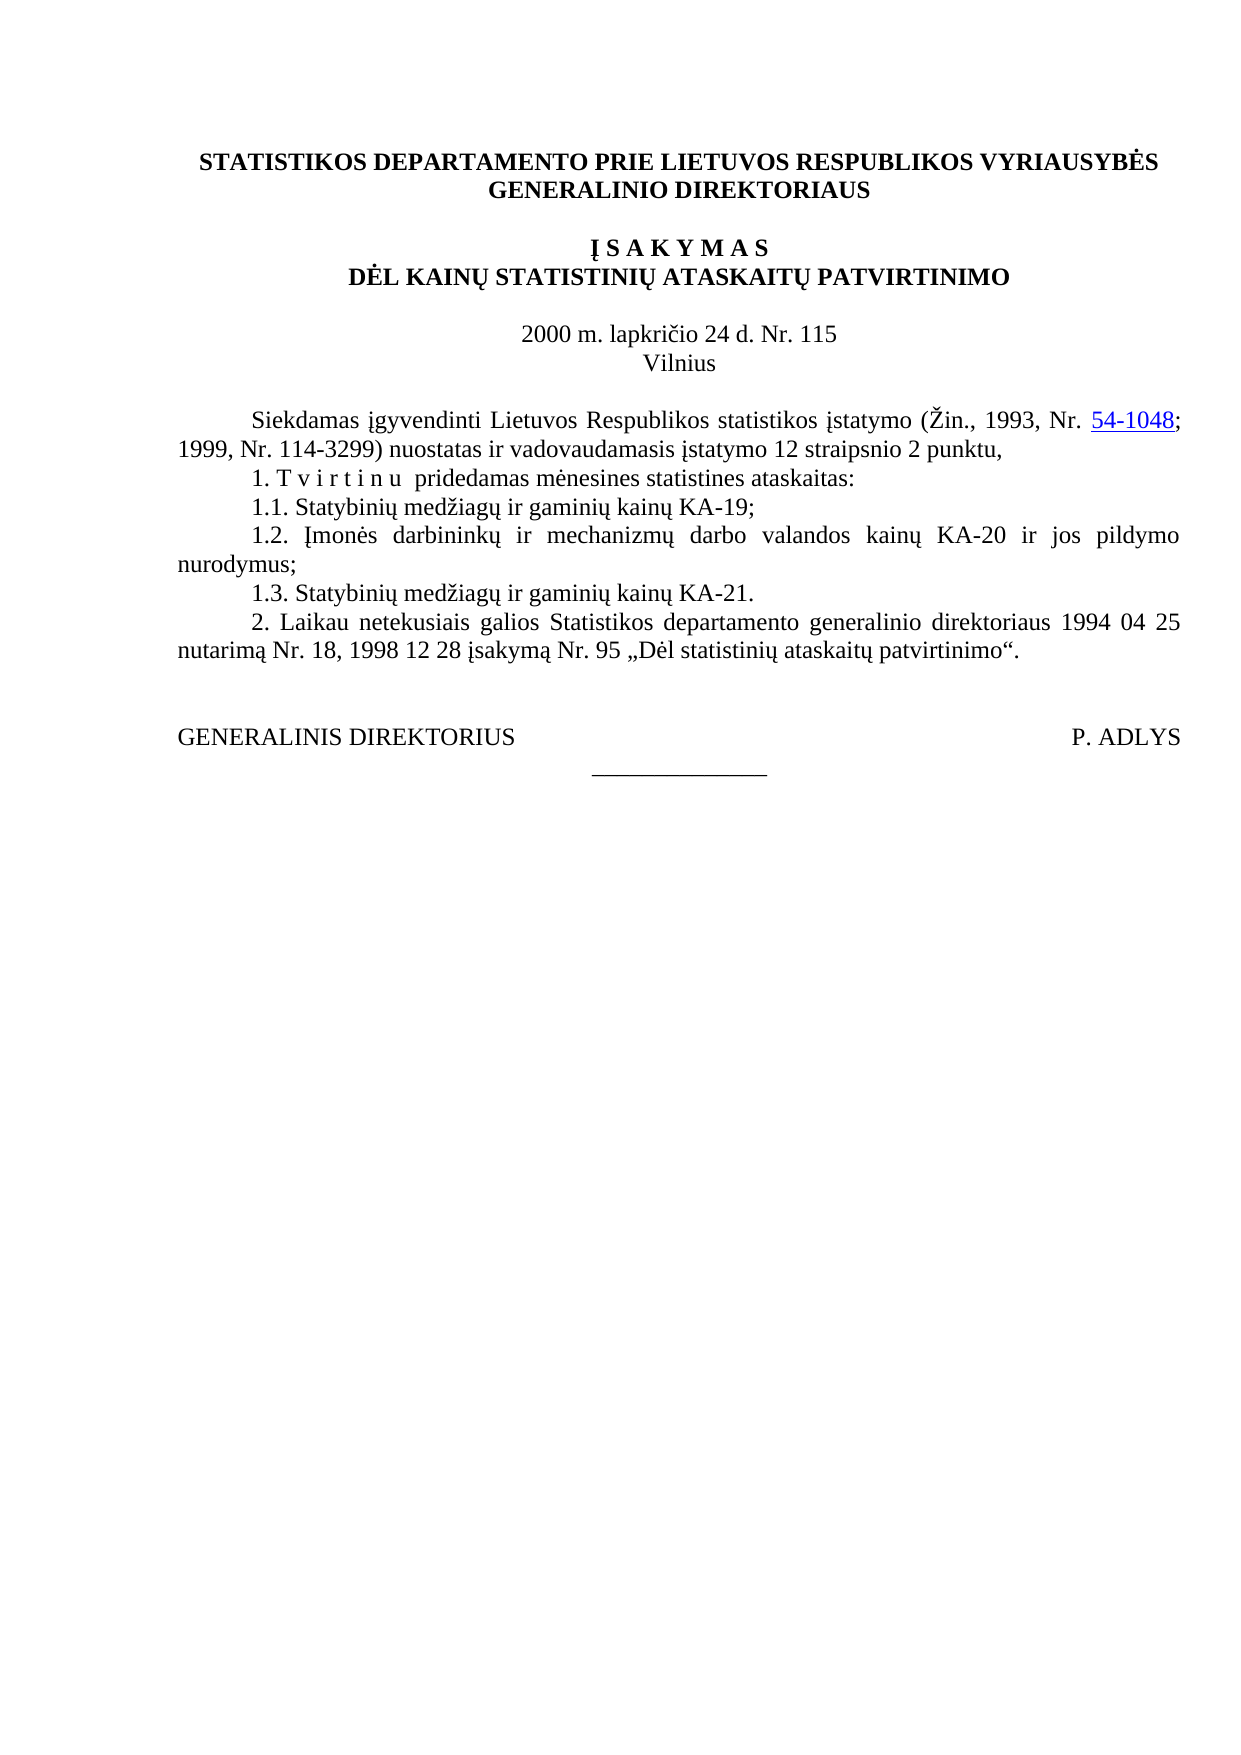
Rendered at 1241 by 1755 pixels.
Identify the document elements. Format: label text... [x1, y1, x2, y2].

text ______________ [177, 751, 1181, 779]
text 1.3. Statybinių medžiagų ir gaminių kainų KA-21. [177, 578, 1181, 607]
text 1.2. Įmonės darbininkų ir mechanizmų darbo valandos kainų KA-20 ir jos pildymo nurodymus; [177, 521, 1181, 578]
text STATISTIKOS DEPARTAMENTO PRIE LIETUVOS RESPUBLIKOS VYRIAUSYBĖS GENERALINIO DIREKTORIAUS [177, 147, 1181, 204]
text 2. Laikau netekusiais galios Statistikos departamento generalinio direktoriaus 1994 04 25 nutarimą Nr. 18, 1998 12 28 įsakymą Nr. 95 „Dėl statistinių ataskaitų patvirtinimo“. [177, 607, 1181, 664]
text 1. Tvirtinu pridedamas mėnesines statistines ataskaitas: [177, 463, 1181, 492]
text DĖL KAINŲ STATISTINIŲ ATASKAITŲ PATVIRTINIMO [177, 262, 1181, 291]
text GENERALINIS DIREKTORIUS P. ADLYS [177, 722, 1181, 751]
text 1.1. Statybinių medžiagų ir gaminių kainų KA-19; [177, 492, 1181, 521]
text 2000 m. lapkričio 24 d. Nr. 115 [177, 319, 1181, 348]
text Vilnius [177, 348, 1181, 377]
text Siekdamas įgyvendinti Lietuvos Respublikos statistikos įstatymo (Žin., 1993, Nr. 54-1048; 1999, Nr. 114-3299) nuostatas ir vadovaudamasis įstatymo 12 straipsnio 2 punktu, [177, 406, 1181, 463]
text Į S A K Y M A S [177, 233, 1181, 262]
